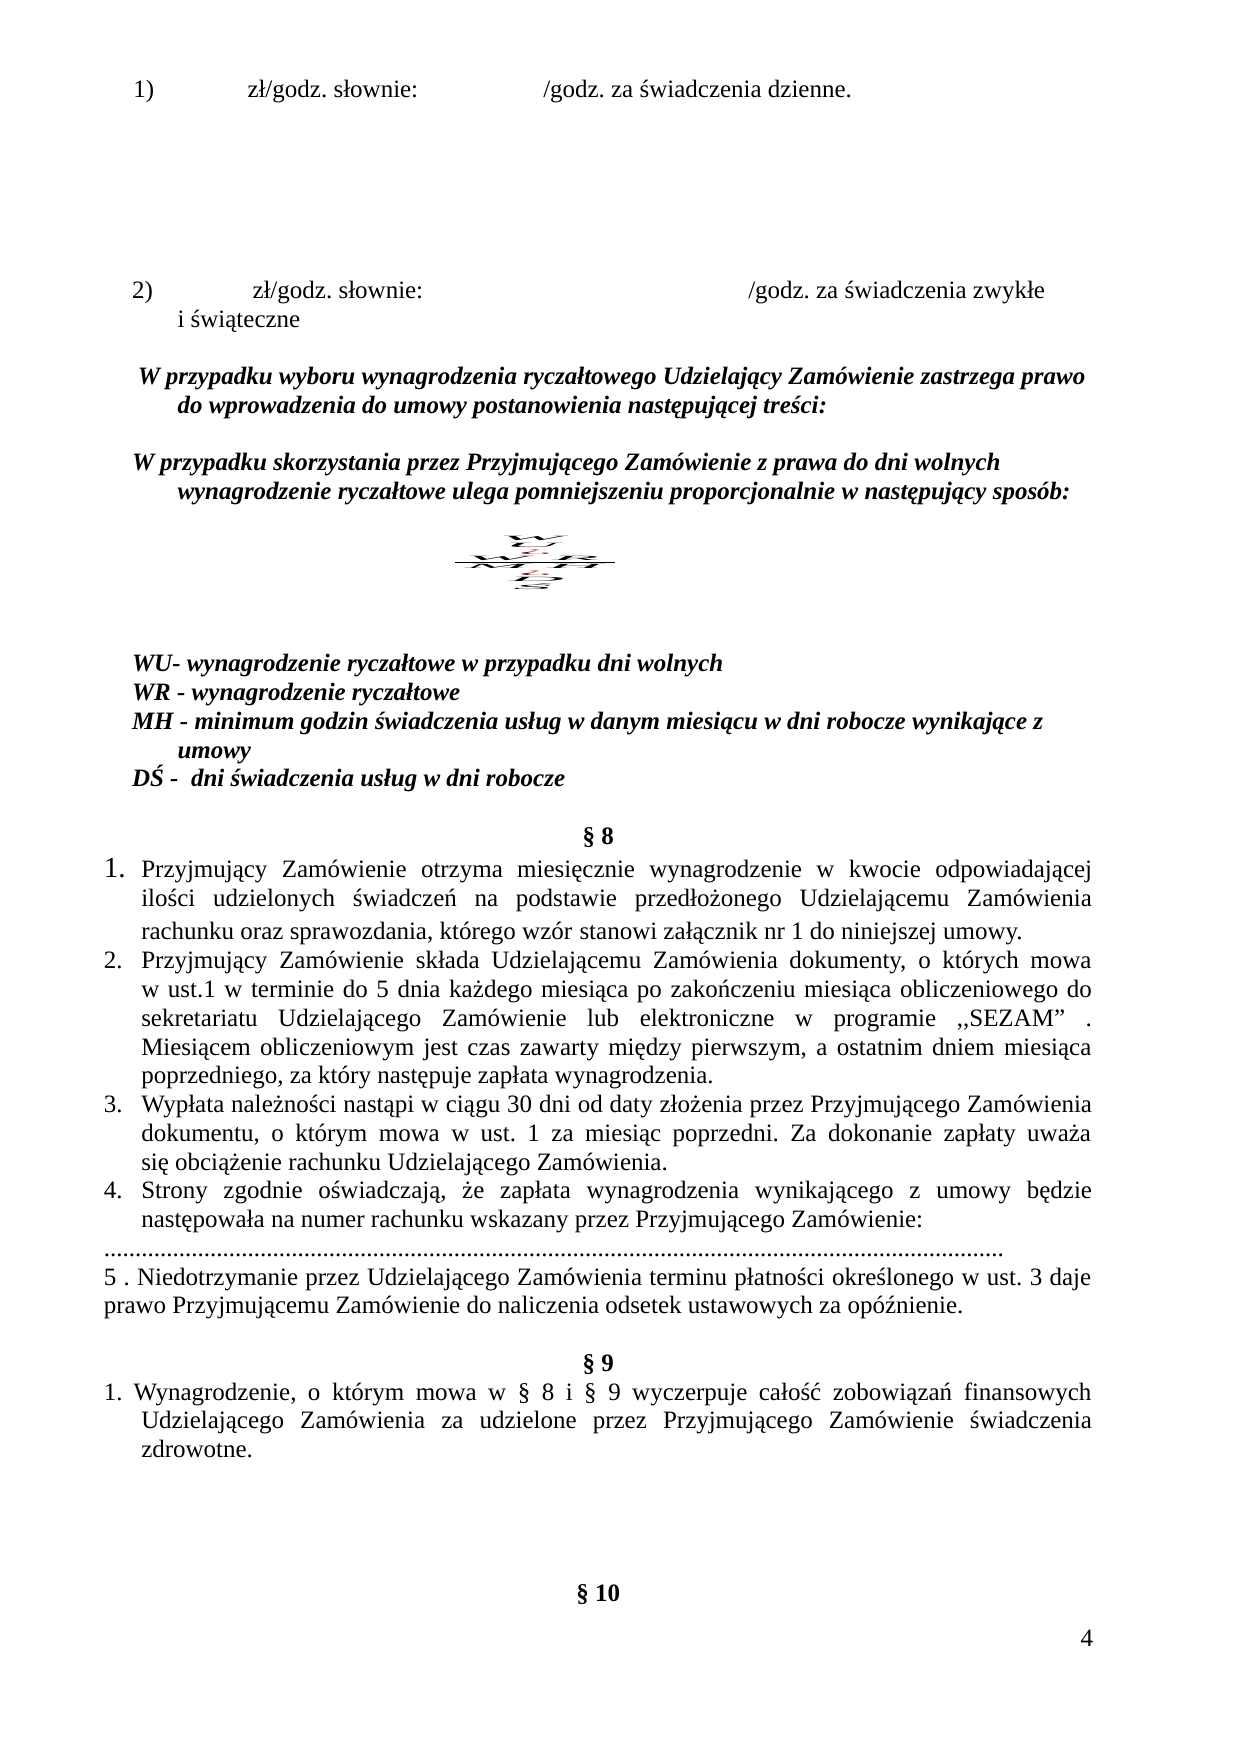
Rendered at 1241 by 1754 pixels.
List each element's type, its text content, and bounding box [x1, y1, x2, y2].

list Wypłata należności nastąpi w ciągu 30 dni od daty złożenia przez Przyjmującego Zamówienia dokumentu, o którym mowa w ust. 1 za miesiąc poprzedni. Za dokonanie zapłaty uważa się obciążenie rachunku Udzielającego Zamówienia. [103, 1089, 1093, 1176]
text § 10 [103, 1578, 1093, 1607]
text § 9 [103, 1348, 1093, 1377]
text 1. Wynagrodzenie, o którym mowa w § 8 i § 9 wyczerpuje całość zobowiązań finansowych Udzielającego Zamówienia za udzielone przez Przyjmującego Zamówienie świadczenia zdrowotne. [103, 1377, 1093, 1463]
text 5 . Niedotrzymanie przez Udzielającego Zamówienia terminu płatności określonego w ust. 3 daje prawo Przyjmującemu Zamówienie do naliczenia odsetek ustawowych za opóźnienie. [103, 1262, 1093, 1319]
text MH - minimum godzin świadczenia usług w danym miesiącu w dni robocze wynikające z umowy [132, 706, 1093, 763]
list Przyjmujący Zamówienie składa Udzielającemu Zamówienia dokumenty, o których mowa w ust.1 w terminie do 5 dnia każdego miesiąca po zakończeniu miesiąca obliczeniowego do sekretariatu Udzielającego Zamówienie lub elektroniczne w programie ,,SEZAM” . Miesiącem obliczeniowym jest czas zawarty między pierwszym, a ostatnim dniem miesiąca poprzedniego, za który następuje zapłata wynagrodzenia. [103, 946, 1093, 1089]
text ................................................................................................................................................ [103, 1233, 1093, 1262]
text W przypadku skorzystania przez Przyjmującego Zamówienie z prawa do dni wolnych wynagrodzenie ryczałtowe ulega pomniejszeniu proporcjonalnie w następujący sposób: [132, 447, 1093, 505]
text WU- wynagrodzenie ryczałtowe w przypadku dni wolnych [132, 648, 1093, 677]
list Przyjmujący Zamówienie otrzyma miesięcznie wynagrodzenie w kwocie odpowiadającej ilości udzielonych świadczeń na podstawie przedłożonego Udzielającemu Zamówienia rachunku oraz sprawozdania, którego wzór stanowi załącznik nr 1 do niniejszej umowy. [103, 850, 1093, 946]
list zł/godz. słownie: /godz. za świadczenia dzienne. [133, 74, 1093, 102]
list Strony zgodnie oświadczają, że zapłata wynagrodzenia wynikającego z umowy będzie następowała na numer rachunku wskazany przez Przyjmującego Zamówienie: [103, 1176, 1093, 1233]
list zł/godz. słownie: /godz. za świadczenia zwykłe i świąteczne [132, 275, 1093, 332]
text DŚ - dni świadczenia usług w dni robocze [132, 763, 1093, 792]
text WR - wynagrodzenie ryczałtowe [132, 677, 1093, 706]
text W przypadku wyboru wynagrodzenia ryczałtowego Udzielający Zamówienie zastrzega prawo do wprowadzenia do umowy postanowienia następującej treści: [132, 361, 1093, 419]
text § 8 [103, 821, 1093, 850]
